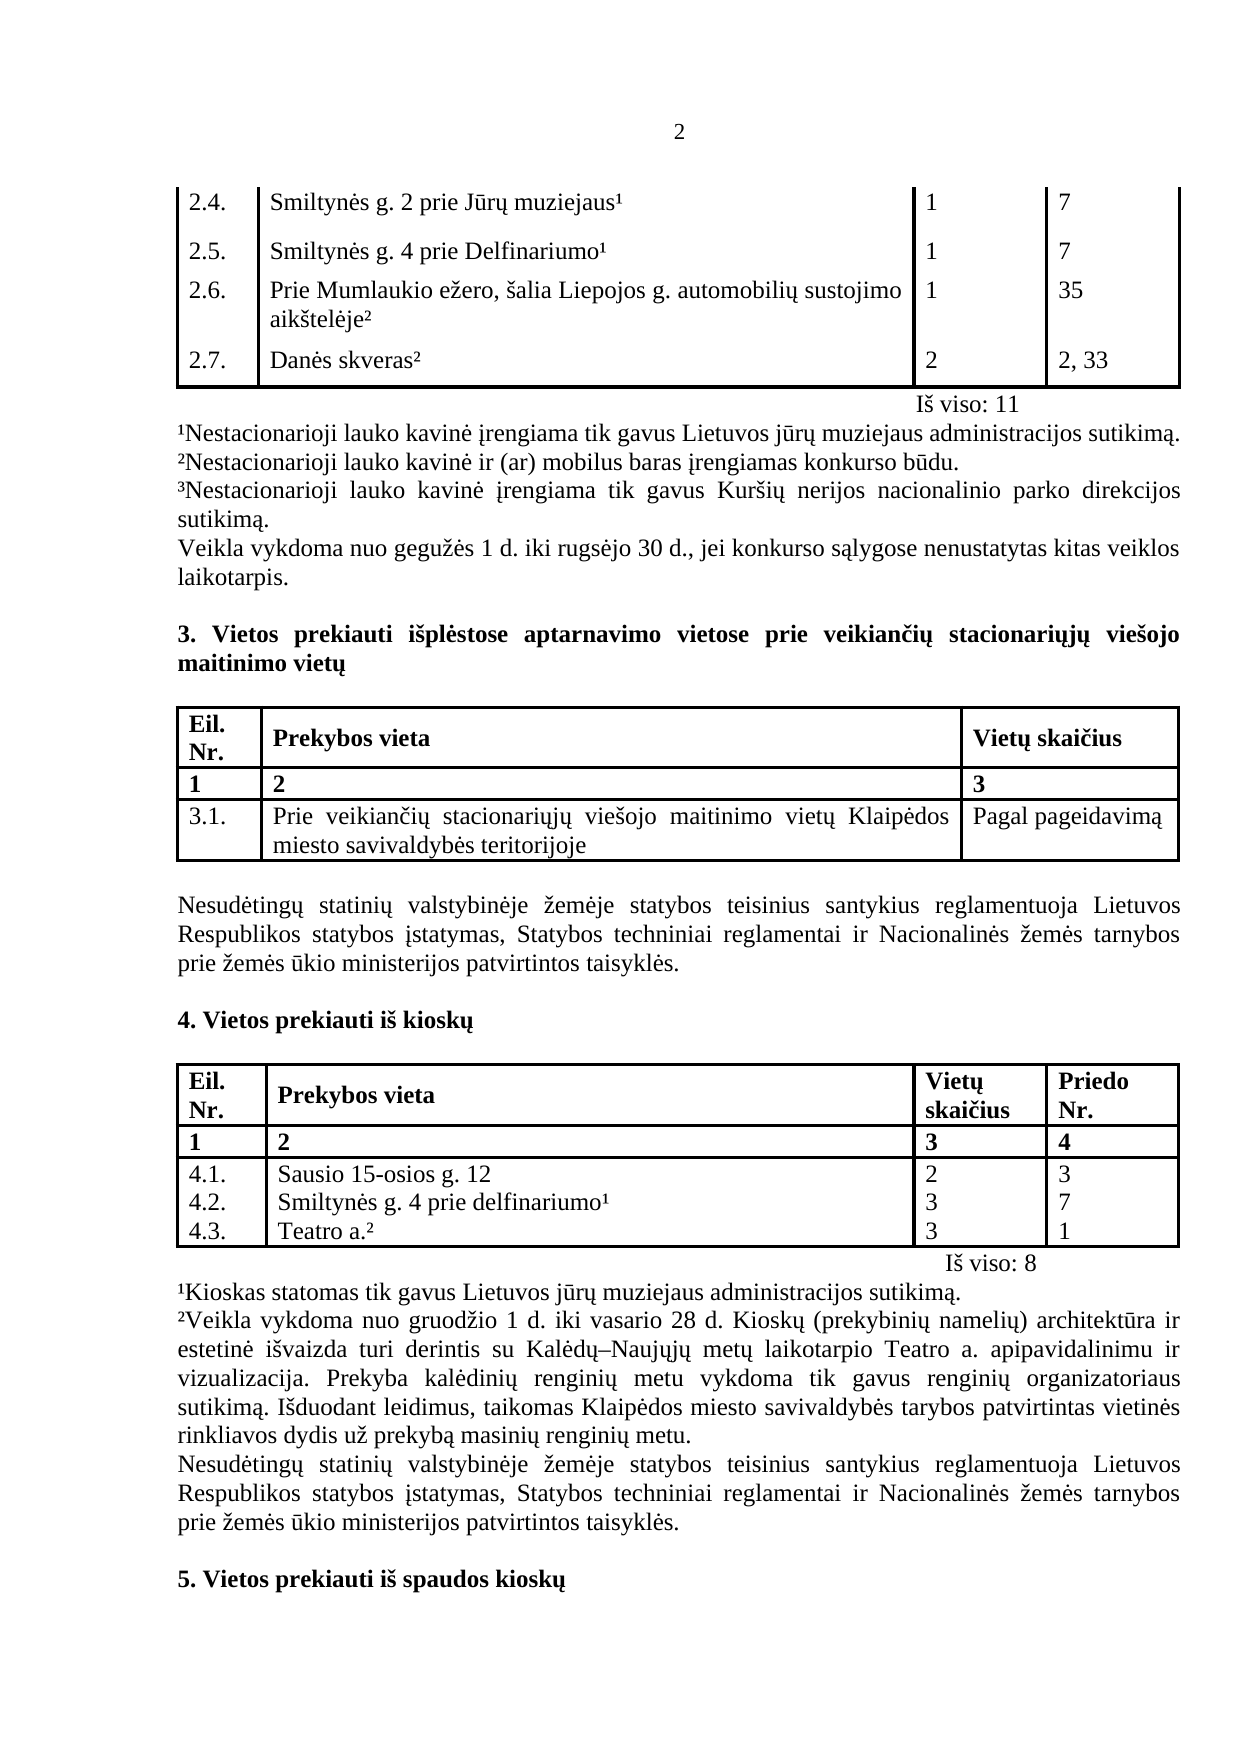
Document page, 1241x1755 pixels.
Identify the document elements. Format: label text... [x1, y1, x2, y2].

table_cell 3 [963, 769, 1177, 798]
table_cell 2.5. [179, 236, 257, 276]
text ²Veikla vykdoma nuo gruodžio 1 d. iki vasario 28 d. Kioskų (prekybinių namelių) architektūra ir estetinė išvaizda turi derintis su Kalėdų–Naujųjų metų laikotarpio Teatro a. apipavidalinimu ir vizualizacija. Prekyba kalėdinių renginių metu vykdoma tik gavus renginių organizatoriaus sutikimą. Išduodant leidimus, taikomas Klaipėdos miesto savivaldybės tarybos patvirtintas vietinės rinkliavos dydis už prekybą masinių renginių metu. [177, 1306, 1181, 1449]
table_header Eil. Nr. [179, 1066, 265, 1124]
text 4. Vietos prekiauti iš kioskų [177, 1006, 1181, 1034]
table_cell 3 [916, 1127, 1045, 1156]
table_cell 3.1. [179, 801, 260, 859]
table_header Eil. Nr. [179, 709, 260, 766]
table_cell Sausio 15-osios g. 12 [268, 1159, 912, 1187]
table_cell 2 [263, 769, 960, 798]
text ¹Nestacionarioji lauko kavinė įrengiama tik gavus Lietuvos jūrų muziejaus administracijos sutikimą. [177, 418, 1181, 447]
table_cell 4 [1048, 1127, 1177, 1156]
table_cell 1 [916, 187, 1045, 236]
table_cell 2, 33 [1048, 345, 1178, 384]
table_cell 2.4. [179, 187, 257, 236]
table_cell 3 [1048, 1159, 1177, 1187]
table_cell 2 [268, 1127, 912, 1156]
table_cell 7 [1048, 187, 1178, 236]
text Nesudėtingų statinių valstybinėje žemėje statybos teisinius santykius reglamentuoja Lietuvos Respublikos statybos įstatymas, Statybos techniniai reglamentai ir Nacionalinės žemės tarnybos prie žemės ūkio ministerijos patvirtintos taisyklės. [177, 891, 1181, 977]
text ¹Kioskas statomas tik gavus Lietuvos jūrų muziejaus administracijos sutikimą. [177, 1277, 1181, 1306]
text Iš viso: 11 [177, 389, 1181, 418]
table_header Prekybos vieta [263, 709, 960, 766]
text Iš viso: 8 [177, 1248, 1181, 1277]
text Nesudėtingų statinių valstybinėje žemėje statybos teisinius santykius reglamentuoja Lietuvos Respublikos statybos įstatymas, Statybos techniniai reglamentai ir Nacionalinės žemės tarnybos prie žemės ūkio ministerijos patvirtintos taisyklės. [177, 1449, 1181, 1536]
table_header Prekybos vieta [268, 1066, 912, 1124]
table_cell Smiltynės g. 4 prie delfinariumo¹ Teatro a.² [268, 1188, 912, 1245]
table_cell 1 [916, 276, 1045, 345]
table_cell 2.7. [179, 345, 257, 384]
table_cell 1 [179, 769, 260, 798]
table_cell Smiltynės g. 4 prie Delfinariumo¹ [260, 236, 912, 276]
table_cell 2.6. [179, 276, 257, 345]
table_cell Prie veikiančių stacionariųjų viešojo maitinimo vietų Klaipėdos miesto savivaldybės teritorijoje [263, 801, 960, 859]
table_cell 2 [916, 1159, 1045, 1187]
text Veikla vykdoma nuo gegužės 1 d. iki rugsėjo 30 d., jei konkurso sąlygose nenustatytas kitas veiklos laikotarpis. [177, 533, 1181, 591]
table_header Vietų skaičius [963, 709, 1177, 766]
table_cell Pagal pageidavimą [963, 801, 1177, 859]
table_cell 4.1. [179, 1159, 265, 1187]
table_cell 2 [916, 345, 1045, 384]
table_header Priedo Nr. [1048, 1066, 1177, 1124]
table_cell 3 3 [916, 1188, 1045, 1245]
table_header Vietų skaičius [916, 1066, 1045, 1124]
table_cell 35 [1048, 276, 1178, 345]
table_cell Danės skveras² [260, 345, 912, 384]
table_cell Prie Mumlaukio ežero, šalia Liepojos g. automobilių sustojimo aikštelėje² [260, 276, 912, 345]
text 3. Vietos prekiauti išplėstose aptarnavimo vietose prie veikiančių stacionariųjų viešojo maitinimo vietų [177, 619, 1181, 677]
table_cell 7 [1048, 236, 1178, 276]
table_cell 1 [179, 1127, 265, 1156]
table_cell Smiltynės g. 2 prie Jūrų muziejaus¹ [260, 187, 912, 236]
text ³Nestacionarioji lauko kavinė įrengiama tik gavus Kuršių nerijos nacionalinio parko direkcijos sutikimą. [177, 476, 1181, 533]
text 5. Vietos prekiauti iš spaudos kioskų [177, 1564, 1181, 1593]
table_cell 4.2. 4.3. [179, 1188, 265, 1245]
text ²Nestacionarioji lauko kavinė ir (ar) mobilus baras įrengiamas konkurso būdu. [177, 447, 1181, 476]
table_cell 1 [916, 236, 1045, 276]
table_cell 7 1 [1048, 1188, 1177, 1245]
